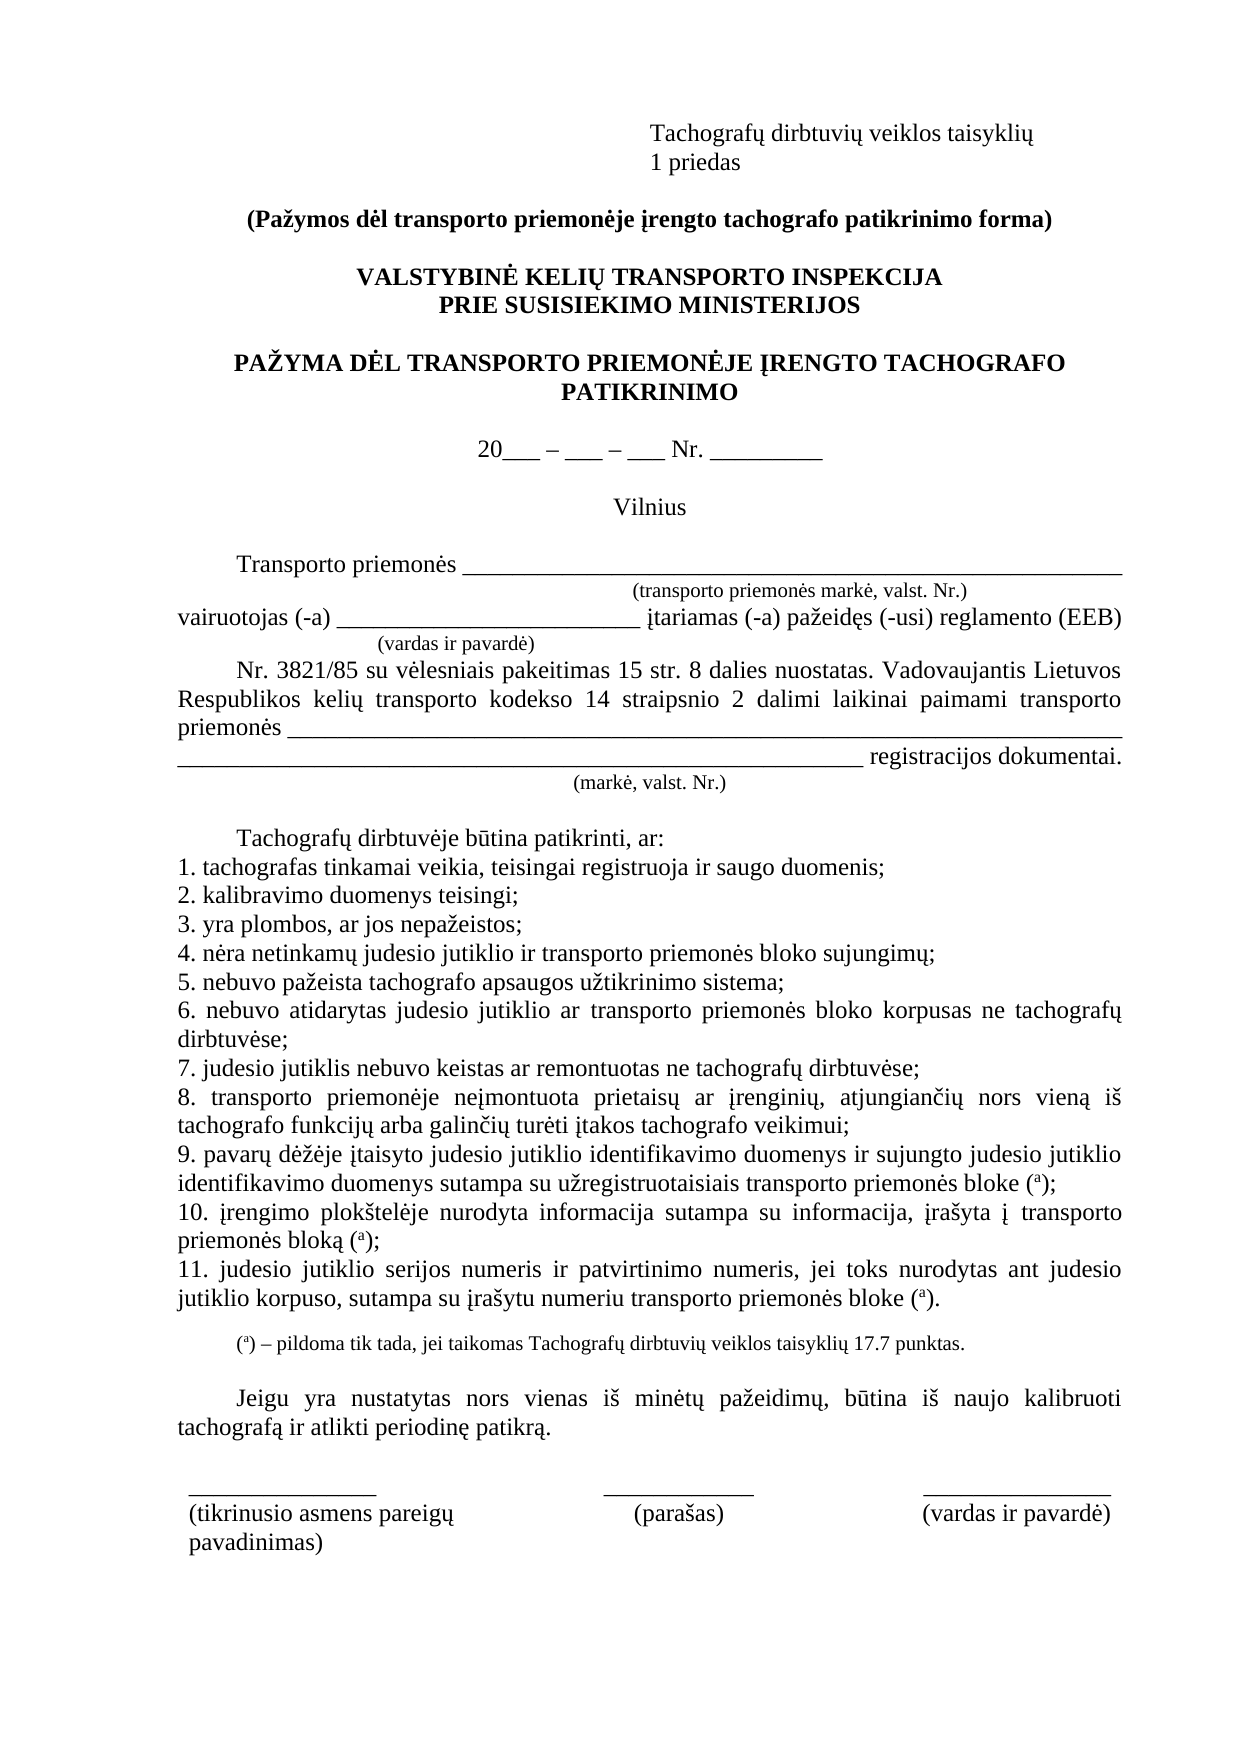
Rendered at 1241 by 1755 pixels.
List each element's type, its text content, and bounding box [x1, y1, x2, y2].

text 10. įrengimo plokštelėje nurodyta informacija sutampa su informacija, įrašyta į transporto priemonės bloką (a); [177, 1197, 1122, 1254]
text VALSTYBINĖ KELIŲ TRANSPORTO INSPEKCIJA [177, 262, 1122, 291]
table_header _______________ (vardas ir pavardė) [807, 1470, 1122, 1556]
text 1 priedas [649, 147, 1122, 176]
text Nr. 3821/85 su vėlesniais pakeitimas 15 str. 8 dalies nuostatas. Vadovaujantis Lietuvos Respublikos kelių transporto kodekso 14 straipsnio 2 dalimi laikinai paimami transporto priemonės [177, 655, 1122, 741]
table_header ____________ (parašas) [551, 1470, 807, 1556]
text 6. nebuvo atidarytas judesio jutiklio ar transporto priemonės bloko korpusas ne tachografų dirbtuvėse; [177, 995, 1122, 1053]
text Tachografų dirbtuvių veiklos taisyklių [649, 118, 1122, 147]
text 20___ – ___ – ___ Nr. _________ [177, 434, 1122, 463]
text (Pažymos dėl transporto priemonėje įrengto tachografo patikrinimo forma) [177, 204, 1122, 233]
text 8. transporto priemonėje neįmontuota prietaisų ar įrenginių, atjungiančių nors vieną iš tachografo funkcijų arba galinčių turėti įtakos tachografo veikimui; [177, 1082, 1122, 1139]
text 7. judesio jutiklis nebuvo keistas ar remontuotas ne tachografų dirbtuvėse; [177, 1053, 1122, 1082]
text 9. pavarų dėžėje įtaisyto judesio jutiklio identifikavimo duomenys ir sujungto judesio jutiklio identifikavimo duomenys sutampa su užregistruotaisiais transporto priemonės bloke (a); [177, 1139, 1122, 1197]
text 1. tachografas tinkamai veikia, teisingai registruoja ir saugo duomenis; [177, 852, 1122, 880]
text 4. nėra netinkamų judesio jutiklio ir transporto priemonės bloko sujungimų; [177, 938, 1122, 967]
text _ registracijos dokumentai. [177, 741, 1122, 770]
text (markė, valst. Nr.) [177, 770, 1122, 794]
text (transporto priemonės markė, valst. Nr.) [477, 578, 1122, 602]
text PRIE SUSISIEKIMO MINISTERIJOS [177, 291, 1122, 319]
text Transporto priemonės [177, 549, 1122, 578]
text (a) – pildoma tik tada, jei taikomas Tachografų dirbtuvių veiklos taisyklių 17.7 punktas. [177, 1331, 1122, 1355]
text (vardas ir pavardė) [177, 631, 1122, 655]
table_header _______________ (tikrinusio asmens pareigų pavadinimas) [177, 1470, 551, 1556]
text PAŽYMA DĖL TRANSPORTO PRIEMONĖJE ĮRENGTO TACHOGRAFO PATIKRINIMO [177, 348, 1122, 406]
text 11. judesio jutiklio serijos numeris ir patvirtinimo numeris, jei toks nurodytas ant judesio jutiklio korpuso, sutampa su įrašytu numeriu transporto priemonės bloke (a). [177, 1254, 1122, 1312]
text Jeigu yra nustatytas nors vienas iš minėtų pažeidimų, būtina iš naujo kalibruoti tachografą ir atlikti periodinę patikrą. [177, 1383, 1122, 1441]
text Tachografų dirbtuvėje būtina patikrinti, ar: [177, 823, 1122, 852]
text 5. nebuvo pažeista tachografo apsaugos užtikrinimo sistema; [177, 967, 1122, 995]
text 3. yra plombos, ar jos nepažeistos; [177, 909, 1122, 938]
text Vilnius [177, 492, 1122, 521]
text vairuotojas (-a) įtariamas (-a) pažeidęs (-usi) reglamento (EEB) [177, 602, 1122, 631]
text 2. kalibravimo duomenys teisingi; [177, 880, 1122, 909]
